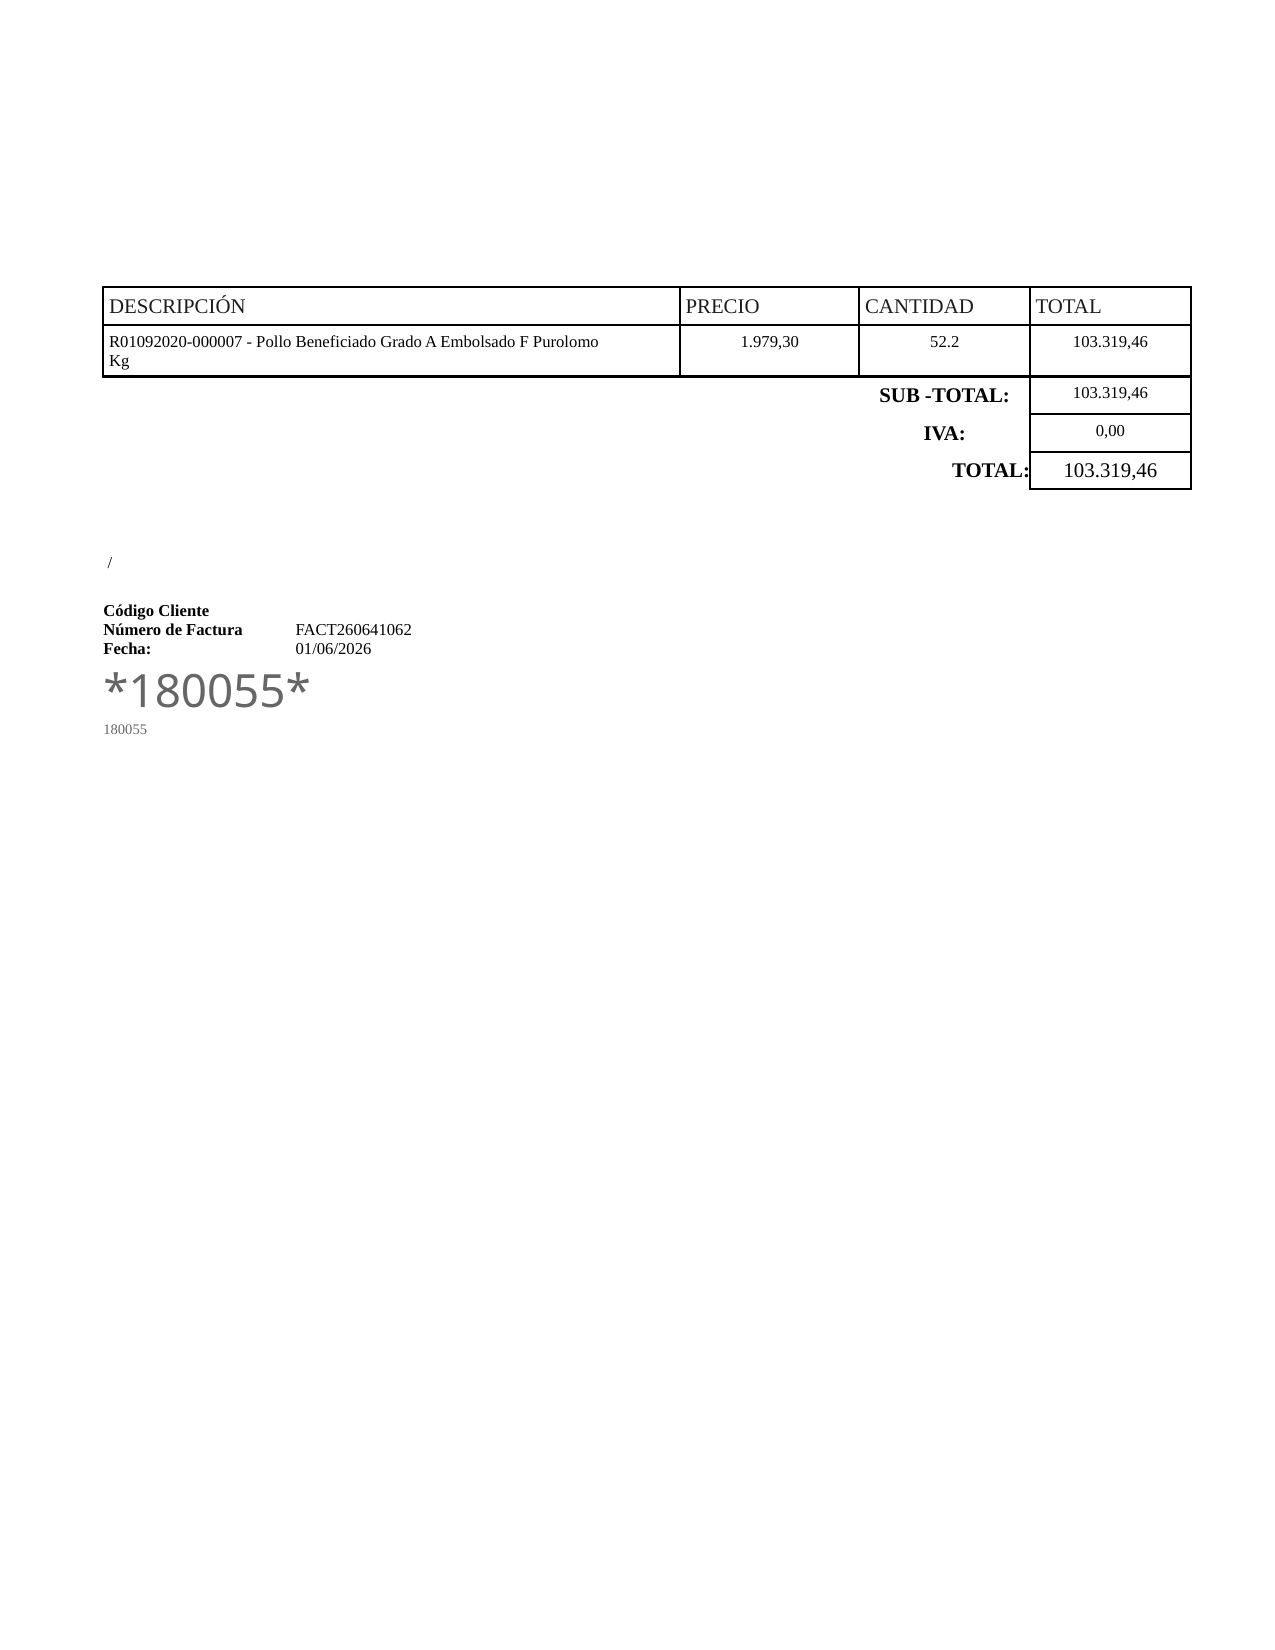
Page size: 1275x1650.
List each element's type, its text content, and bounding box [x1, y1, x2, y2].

table_header DESCRIPCIÓN [104, 288, 679, 323]
table_cell 0,00 [1031, 415, 1190, 451]
table_cell [103, 378, 859, 488]
table_cell R01092020-000007 - Pollo Beneficiado Grado A Embolsado F Purolomo Kg [104, 326, 679, 375]
table_header Código Cliente [103, 601, 295, 620]
text *180055* [103, 658, 1137, 721]
table_cell TOTAL: [859, 451, 1029, 488]
table_cell IVA: [859, 413, 1029, 451]
table_cell FACT260641062 [295, 620, 517, 639]
table_cell 103.319,46 [1031, 378, 1190, 413]
table_header [103, 490, 858, 514]
table_header CANTIDAD [860, 288, 1029, 323]
table_cell SUB -TOTAL: [859, 378, 1029, 413]
table_cell 103.319,46 [1031, 326, 1190, 375]
text 180055 [103, 721, 1137, 737]
table_header TOTAL [1031, 288, 1190, 323]
table_cell Fecha: [103, 639, 295, 658]
table_cell [103, 514, 858, 533]
table_header PRECIO [681, 288, 858, 323]
table_header [295, 601, 517, 620]
table_cell / [103, 553, 858, 572]
table_cell 52.2 [860, 326, 1029, 375]
table_cell [103, 534, 858, 553]
table_cell Número de Factura [103, 620, 295, 639]
table_cell 1.979,30 [681, 326, 858, 375]
table_cell 01/06/2026 [295, 639, 517, 658]
table_cell 103.319,46 [1031, 453, 1190, 488]
